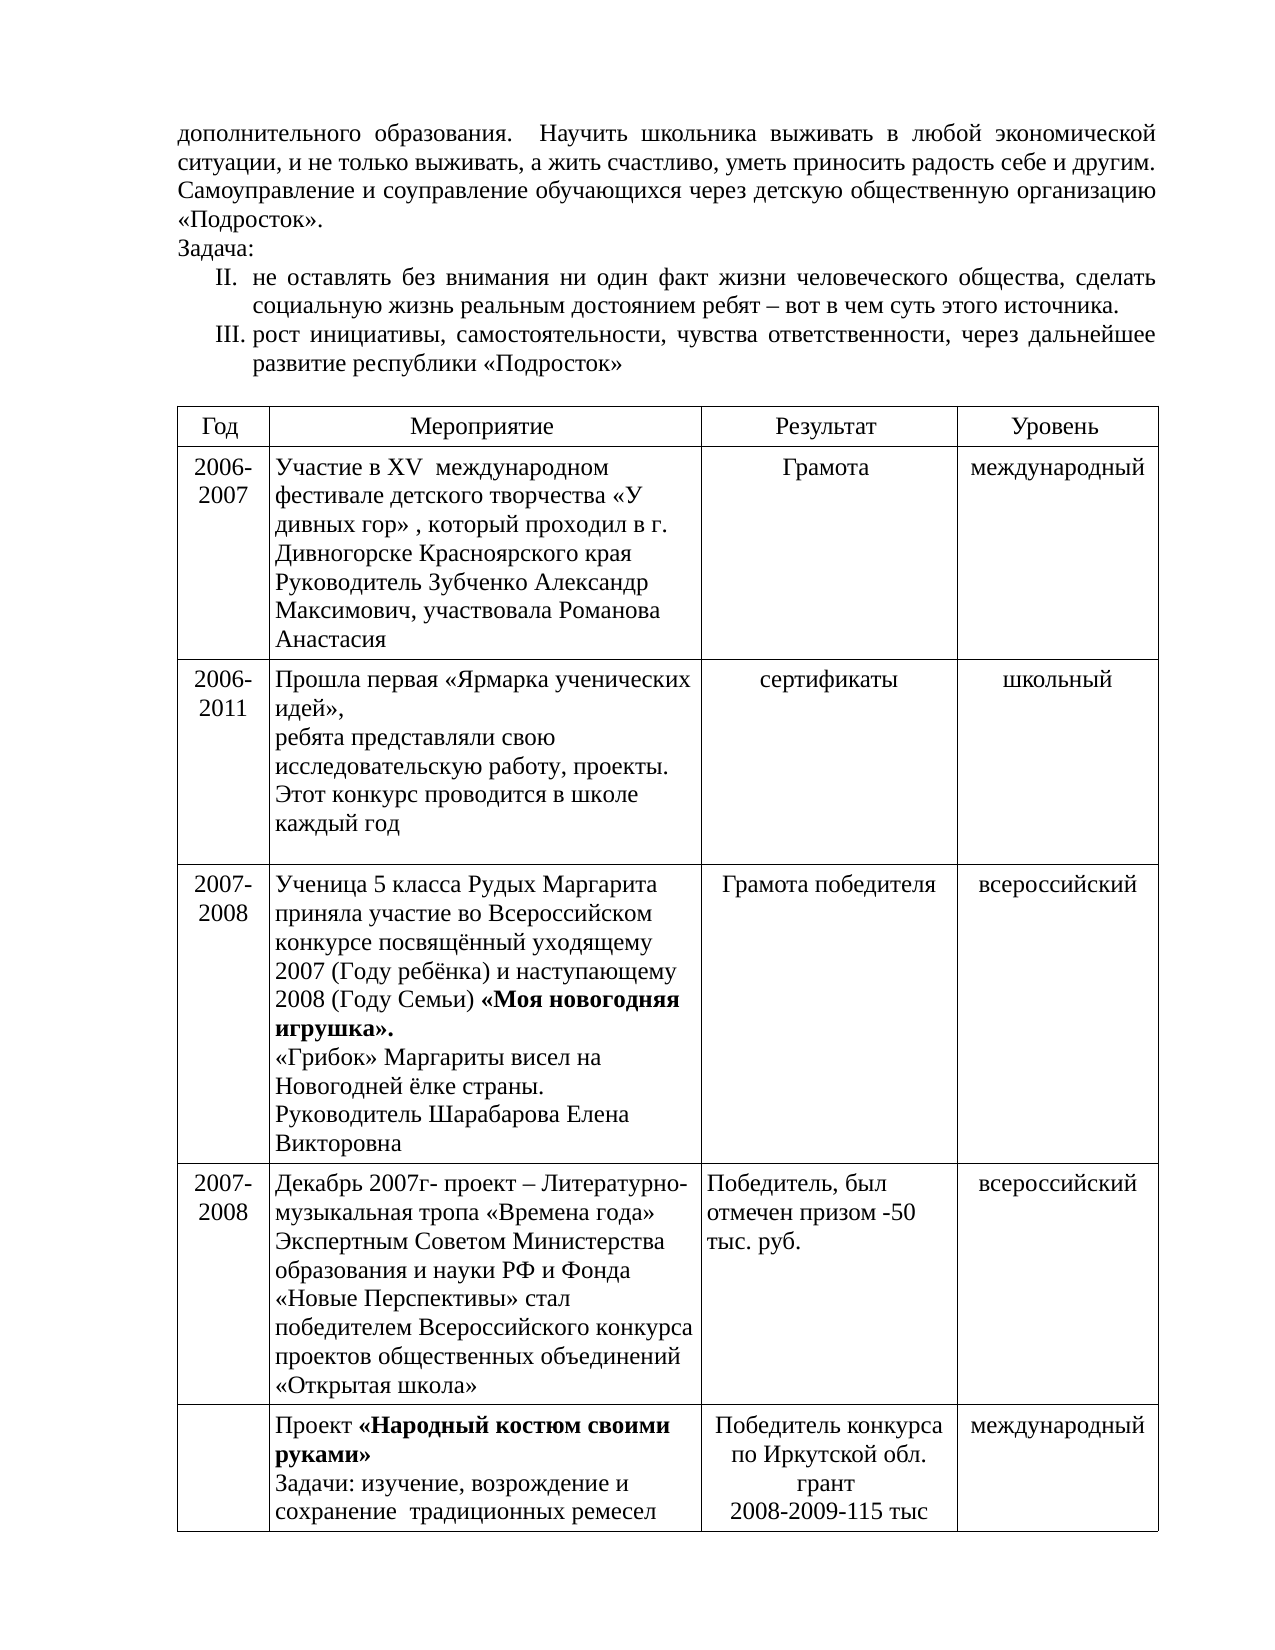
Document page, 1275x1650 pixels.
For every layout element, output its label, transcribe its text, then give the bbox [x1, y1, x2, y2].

table_header Мероприятие [270, 407, 701, 446]
table_cell Декабрь 2007г- проект – Литературно-музыкальная тропа «Времена года» Экспертным Советом Министерства образования и науки РФ и Фонда «Новые Перспективы» стал победителем Всероссийского конкурса проектов общественных объединений «Открытая школа» [270, 1164, 701, 1404]
table_cell всероссийский [958, 1164, 1158, 1404]
table_cell Грамота победителя [702, 865, 957, 1163]
list не оставлять без внимания ни один факт жизни человеческого общества, сделать социальную жизнь реальным достоянием ребят – вот в чем суть этого источника. [215, 262, 1157, 319]
table_cell Победитель конкурса по Иркутской обл. грант 2008-2009-115 тыс [702, 1405, 957, 1531]
table_cell международный [958, 447, 1158, 659]
table_cell Победитель, был отмечен призом -50 тыс. руб. [702, 1164, 957, 1404]
table_cell школьный [958, 660, 1158, 864]
table_cell Проект «Народный костюм своими руками» Задачи: изучение, возрождение и сохранение традиционных ремесел [270, 1405, 701, 1531]
table_cell Ученица 5 класса Рудых Маргарита приняла участие во Всероссийском конкурсе посвящённый уходящему 2007 (Году ребёнка) и наступающему 2008 (Году Семьи) «Моя новогодняя игрушка». «Грибок» Маргариты висел на Новогодней ёлке страны. Руководитель Шарабарова Елена Викторовна [270, 865, 701, 1163]
table_cell [178, 1405, 269, 1531]
table_cell 2007-2008 [178, 1164, 269, 1404]
table_cell 2007-2008 [178, 865, 269, 1163]
table_cell всероссийский [958, 865, 1158, 1163]
text Задача: [177, 233, 1157, 262]
table_cell 2006-2007 [178, 447, 269, 659]
table_cell Участие в XV международном фестивале детского творчества «У дивных гор» , который проходил в г. Дивногорске Красноярского края Руководитель Зубченко Александр Максимович, участвовала Романова Анастасия [270, 447, 701, 659]
table_cell 2006-2011 [178, 660, 269, 864]
table_header Год [178, 407, 269, 446]
text Самоуправление и соуправление обучающихся через детскую общественную организацию «Подросток». [177, 176, 1157, 233]
table_cell Грамота [702, 447, 957, 659]
table_header Результат [702, 407, 957, 446]
table_cell сертификаты [702, 660, 957, 864]
table_cell Прошла первая «Ярмарка ученических идей», ребята представляли свою исследовательскую работу, проекты. Этот конкурс проводится в школе каждый год [270, 660, 701, 864]
table_cell международный [958, 1405, 1158, 1531]
table_header Уровень [958, 407, 1158, 446]
list рост инициативы, самостоятельности, чувства ответственности, через дальнейшее развитие республики «Подросток» [215, 319, 1157, 377]
text дополнительного образования. Научить школьника выживать в любой экономической ситуации, и не только выживать, а жить счастливо, уметь приносить радость себе и другим. [177, 118, 1157, 176]
